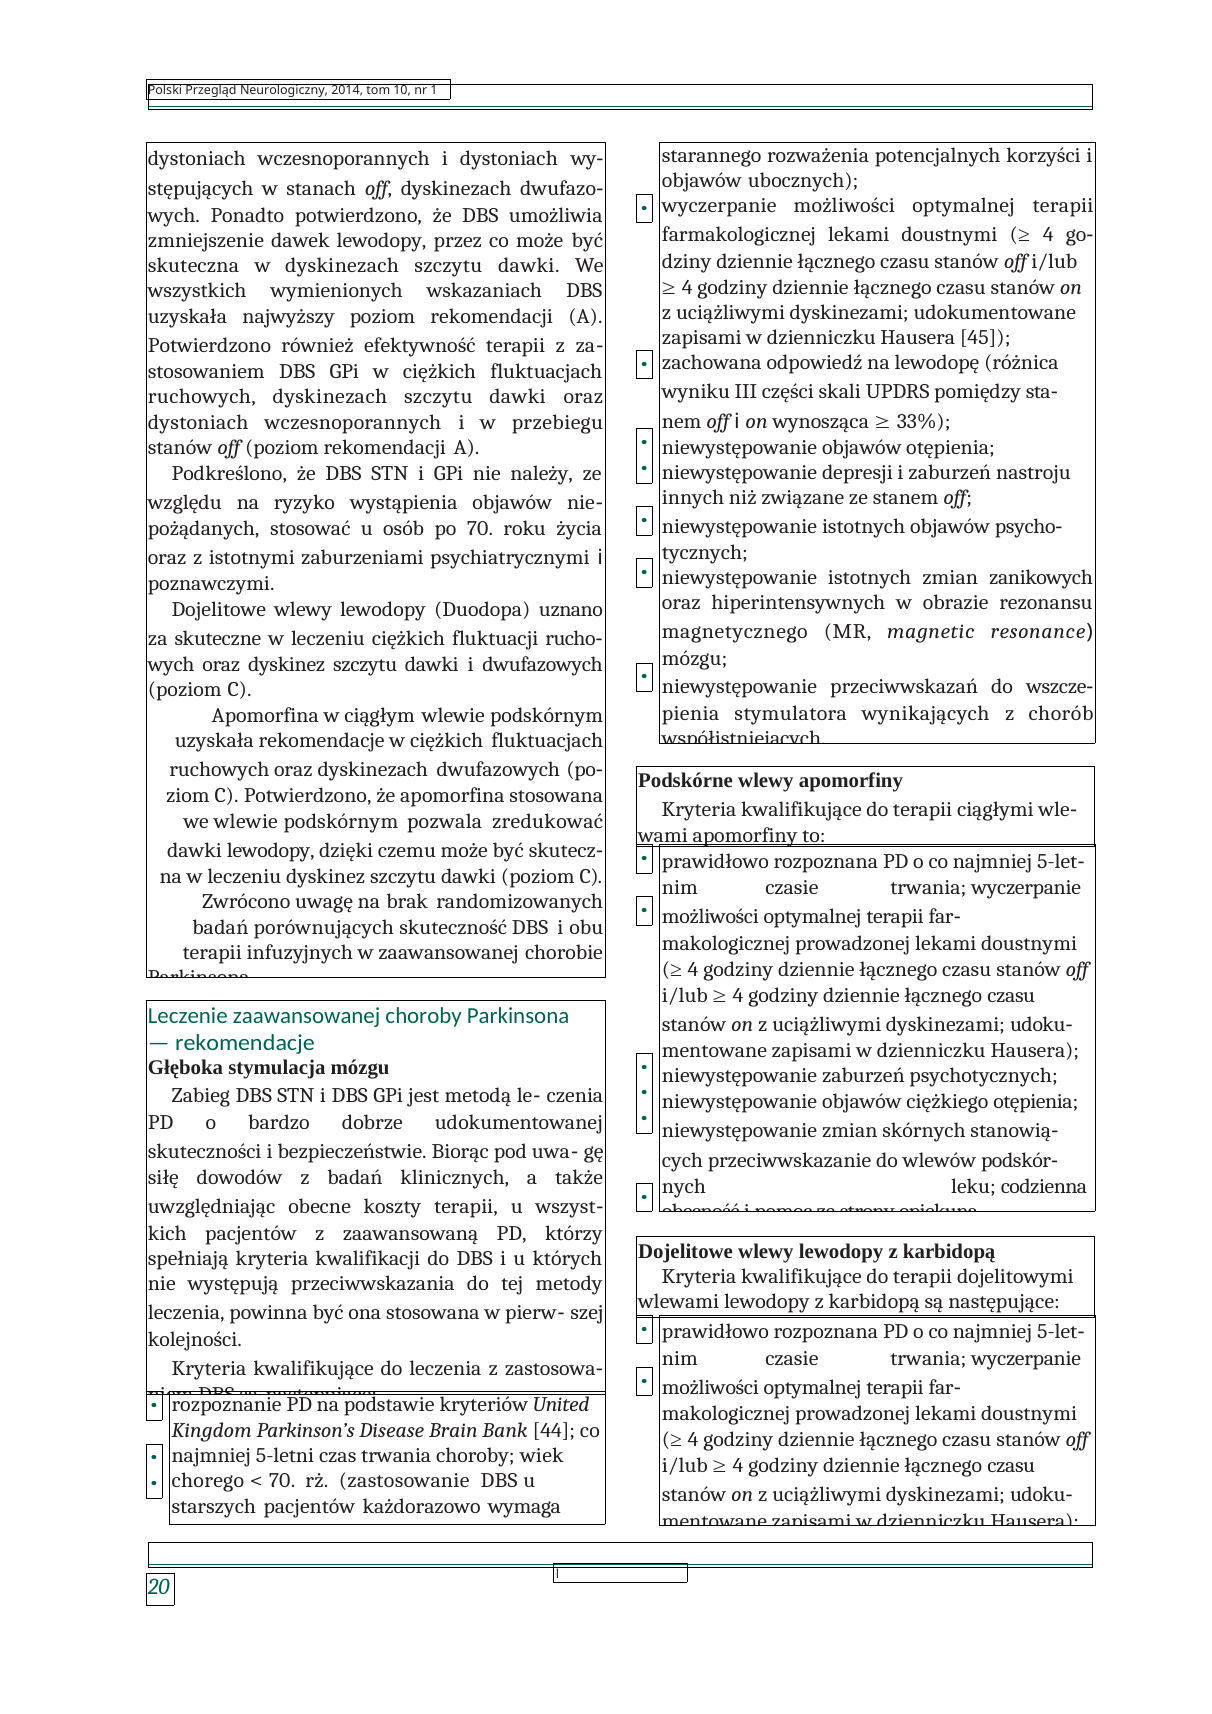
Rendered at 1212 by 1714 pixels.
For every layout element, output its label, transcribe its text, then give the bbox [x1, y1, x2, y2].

text Kryteria kwalifikujące do terapii ciągłymi wle- wami apomorfiny to: [638, 794, 1094, 846]
text • [638, 196, 652, 219]
text Podskórne wlewy apomorfiny [638, 768, 1094, 792]
text • [638, 898, 652, 922]
text Podkreślono, że DBS STN i GPi nie należy, ze względu na ryzyko wystąpienia objawów nie- pożądanych, stosować u osób po 70. roku życia oraz z istotnymi zaburzeniami psychiatrycznymi i poznawczymi. [148, 461, 602, 596]
text rozpoznanie PD na podstawie kryteriów United Kingdom Parkinson’s Disease Brain Bank [44]; co najmniej 5-letni czas trwania choroby; wiek chorego < 70. rż. (zastosowanie DBS u starszych pacjentów każdorazowo wymaga [171, 1393, 603, 1518]
text Leczenie zaawansowanej choroby Parkinsona [148, 1003, 605, 1029]
text • [638, 1369, 652, 1393]
text prawidłowo rozpoznana PD o co najmniej 5-let- nim czasie trwania; wyczerpanie możliwości optymalnej terapii far- makologicznej prowadzonej lekami doustnymi (≥ 4 godziny dziennie łącznego czasu stanów off i/lub ≥ 4 godziny dziennie łącznego czasu stanów on z uciążliwymi dyskinezami; udoku- mentowane zapisami w dzienniczku Hausera); [662, 1317, 1093, 1525]
text • [638, 430, 652, 454]
text dystoniach wczesnoporannych i dystoniach wy- stępujących w stanach off, dyskinezach dwufazo- wych. Ponadto potwierdzono, że DBS umożliwia zmniejszenie dawek lewodopy, przez co może być skuteczna w dyskinezach szczytu dawki. We wszystkich wymienionych wskazaniach DBS uzyskała najwyższy poziom rekomendacji (A). Potwierdzono również efektywność terapii z za- stosowaniem DBS GPi w ciężkich fluktuacjach ruchowych, dyskinezach szczytu dawki oraz dystoniach wczesnoporannych i w przebiegu stanów off (poziom rekomendacji A). [148, 143, 603, 460]
text • [148, 1393, 162, 1417]
text • [638, 1105, 652, 1129]
text ≥ 4 godziny dziennie łącznego czasu stanów on z uciążliwymi dyskinezami; udokumentowane zapisami w dzienniczku Hausera [45]); zachowana odpowiedź na lewodopę (różnica wyniku III części skali UPDRS pomiędzy sta- nem off i on wynosząca  33%); niewystępowanie objawów otępienia; niewystępowanie depresji i zaburzeń nastroju innych niż związane ze stanem off; niewystępowanie istotnych objawów psycho- tycznych; [662, 275, 1094, 564]
text • [638, 1184, 652, 1208]
text Apomorfina w ciągłym wlewie podskórnym uzyskała rekomendacje w ciężkich fluktuacjach ruchowych oraz dyskinezach dwufazowych (po- ziom C). Potwierdzono, że apomorfina stosowana we wlewie podskórnym pozwala zredukować dawki lewodopy, dzięki czemu może być skutecz- na w leczeniu dyskinez szczytu dawki (poziom C). Zwrócono uwagę na brak randomizowanych badań porównujących skuteczność DBS i obu terapii infuzyjnych w zaawansowanej chorobie [148, 703, 603, 965]
text • [638, 508, 652, 532]
text • [638, 1317, 652, 1341]
text wyczerpanie możliwości optymalnej terapii farmakologicznej lekami doustnymi (≥ 4 go- dziny dziennie łącznego czasu stanów off i/lub [662, 194, 1093, 273]
text niewystępowanie przeciwwskazań do wszcze- pienia stymulatora wynikających z chorób współistniejących. [662, 672, 1093, 743]
text prawidłowo rozpoznana PD o co najmniej 5-let- nim czasie trwania; wyczerpanie możliwości optymalnej terapii far- makologicznej prowadzonej lekami doustnymi (≥ 4 godziny dziennie łącznego czasu stanów off i/lub ≥ 4 godziny dziennie łącznego czasu stanów on z uciążliwymi dyskinezami; udoku- mentowane zapisami w dzienniczku Hausera); niewystępowanie zaburzeń psychotycznych; niewystępowanie objawów ciężkiego otępienia; niewystępowanie zmian skórnych stanowią- cych przeciwwskazanie do wlewów podskór- nych leku; codzienna obecność i pomoc ze strony opiekuna. [662, 846, 1093, 1211]
text Kryteria kwalifikujące do leczenia z zastosowa- niem DBS są następujące: [148, 1353, 602, 1394]
text starannego rozważenia potencjalnych korzyści i objawów ubocznych); [662, 143, 1093, 193]
text Zabieg DBS STN i DBS GPi jest metodą le- czenia PD o bardzo dobrze udokumentowanej skuteczności i bezpieczeństwie. Biorąc pod uwa- gę siłę dowodów z badań klinicznych, a także uwzględniając obecne koszty terapii, u wszyst- kich pacjentów z zaawansowaną PD, którzy spełniają kryteria kwalifikacji do DBS i u których nie występują przeciwwskazania do tej metody leczenia, powinna być ona stosowana w pierw- szej kolejności. [148, 1081, 603, 1351]
text • [638, 455, 652, 479]
text • [638, 1080, 652, 1104]
text Parkinsona. [148, 966, 605, 977]
text Kryteria kwalifikujące do terapii dojelitowymi wlewami lewodopy z karbidopą są następujące: [638, 1264, 1094, 1314]
text • [638, 846, 652, 870]
text — rekomendacje [148, 1029, 605, 1055]
text Dojelitowe wlewy lewodopy z karbidopą [638, 1239, 1094, 1263]
text • [148, 1445, 162, 1469]
text niewystępowanie istotnych zmian zanikowych oraz hiperintensywnych w obrazie rezonansu magnetycznego (MR, magnetic resonance) mózgu; [662, 566, 1093, 670]
text • [638, 664, 652, 688]
text www.ppn.viamedica.pl [556, 1568, 687, 1582]
text Głęboka stymulacja mózgu [148, 1055, 605, 1079]
text • [638, 560, 652, 584]
text • [638, 352, 652, 376]
text 20 [148, 1574, 174, 1601]
text Dojelitowe wlewy lewodopy (Duodopa) uznano za skuteczne w leczeniu ciężkich fluktuacji rucho- wych oraz dyskinez szczytu dawki i dwufazowych (poziom C). [148, 597, 602, 702]
text Polski Przegląd Neurologiczny, 2014, tom 10, nr 1 [149, 85, 449, 98]
text • [638, 1054, 652, 1078]
text • [148, 1471, 162, 1495]
